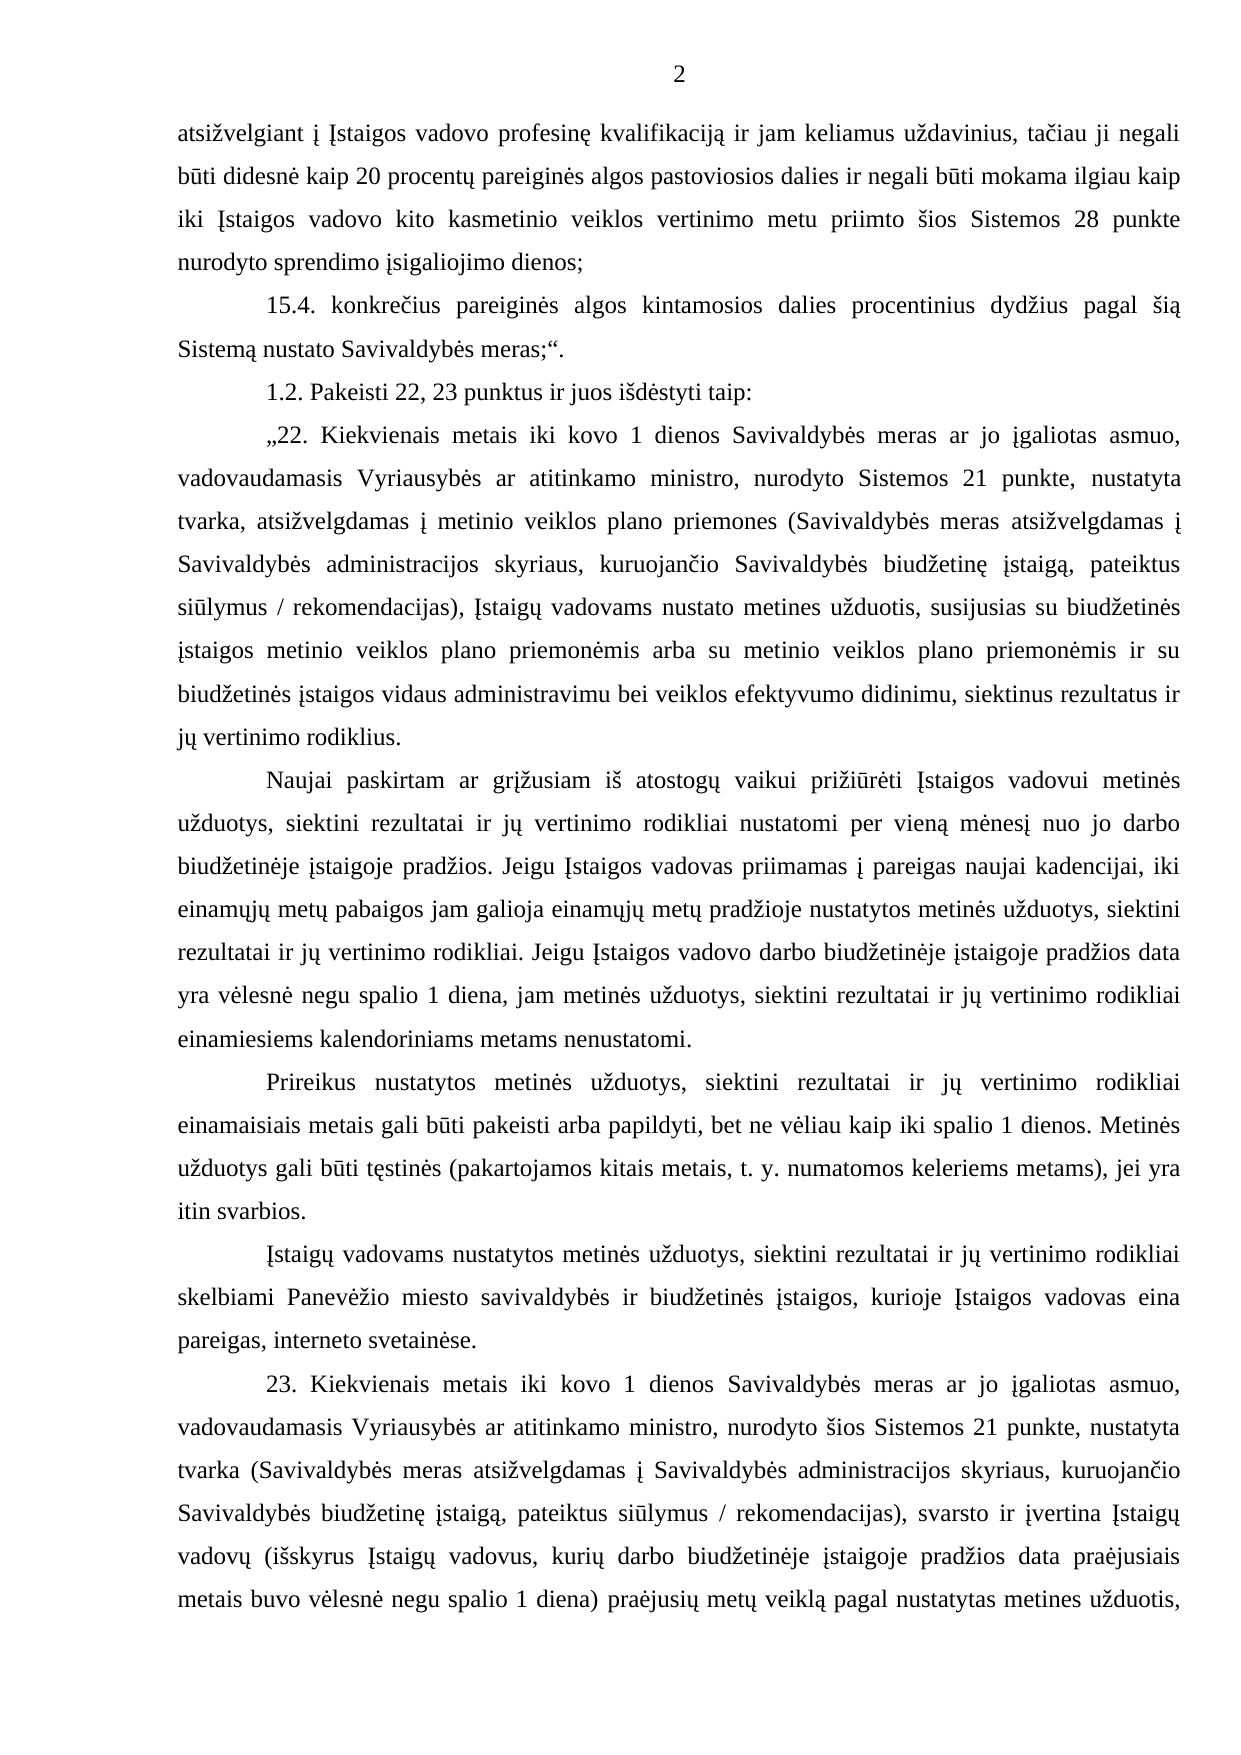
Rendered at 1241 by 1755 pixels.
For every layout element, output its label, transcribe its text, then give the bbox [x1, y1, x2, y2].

text Naujai paskirtam ar grįžusiam iš atostogų vaikui prižiūrėti Įstaigos vadovui metinės užduotys, siektini rezultatai ir jų vertinimo rodikliai nustatomi per vieną mėnesį nuo jo darbo biudžetinėje įstaigoje pradžios. Jeigu Įstaigos vadovas priimamas į pareigas naujai kadencijai, iki einamųjų metų pabaigos jam galioja einamųjų metų pradžioje nustatytos metinės užduotys, siektini rezultatai ir jų vertinimo rodikliai. Jeigu Įstaigos vadovo darbo biudžetinėje įstaigoje pradžios data yra vėlesnė negu spalio 1 diena, jam metinės užduotys, siektini rezultatai ir jų vertinimo rodikliai einamiesiems kalendoriniams metams nenustatomi. [177, 765, 1181, 1052]
text atsižvelgiant į Įstaigos vadovo profesinę kvalifikaciją ir jam keliamus uždavinius, tačiau ji negali būti didesnė kaip 20 procentų pareiginės algos pastoviosios dalies ir negali būti mokama ilgiau kaip iki Įstaigos vadovo kito kasmetinio veiklos vertinimo metu priimto šios Sistemos 28 punkte nurodyto sprendimo įsigaliojimo dienos; [177, 118, 1181, 276]
text 15.4. konkrečius pareiginės algos kintamosios dalies procentinius dydžius pagal šią Sistemą nustato Savivaldybės meras;“. [177, 291, 1181, 362]
text 1.2. Pakeisti 22, 23 punktus ir juos išdėstyti taip: [177, 377, 1181, 406]
text Prireikus nustatytos metinės užduotys, siektini rezultatai ir jų vertinimo rodikliai einamaisiais metais gali būti pakeisti arba papildyti, bet ne vėliau kaip iki spalio 1 dienos. Metinės užduotys gali būti tęstinės (pakartojamos kitais metais, t. y. numatomos keleriems metams), jei yra itin svarbios. [177, 1067, 1181, 1225]
text 23. Kiekvienais metais iki kovo 1 dienos Savivaldybės meras ar jo įgaliotas asmuo, vadovaudamasis Vyriausybės ar atitinkamo ministro, nurodyto šios Sistemos 21 punkte, nustatyta tvarka (Savivaldybės meras atsižvelgdamas į Savivaldybės administracijos skyriaus, kuruojančio Savivaldybės biudžetinę įstaigą, pateiktus siūlymus / rekomendacijas), svarsto ir įvertina Įstaigų vadovų (išskyrus Įstaigų vadovus, kurių darbo biudžetinėje įstaigoje pradžios data praėjusiais metais buvo vėlesnė negu spalio 1 diena) praėjusių metų veiklą pagal nustatytas metines užduotis, [177, 1369, 1181, 1613]
text Įstaigų vadovams nustatytos metinės užduotys, siektini rezultatai ir jų vertinimo rodikliai skelbiami Panevėžio miesto savivaldybės ir biudžetinės įstaigos, kurioje Įstaigos vadovas eina pareigas, interneto svetainėse. [177, 1239, 1181, 1354]
text „22. Kiekvienais metais iki kovo 1 dienos Savivaldybės meras ar jo įgaliotas asmuo, vadovaudamasis Vyriausybės ar atitinkamo ministro, nurodyto Sistemos 21 punkte, nustatyta tvarka, atsižvelgdamas į metinio veiklos plano priemones (Savivaldybės meras atsižvelgdamas į Savivaldybės administracijos skyriaus, kuruojančio Savivaldybės biudžetinę įstaigą, pateiktus siūlymus / rekomendacijas), Įstaigų vadovams nustato metines užduotis, susijusias su biudžetinės įstaigos metinio veiklos plano priemonėmis arba su metinio veiklos plano priemonėmis ir su biudžetinės įstaigos vidaus administravimu bei veiklos efektyvumo didinimu, siektinus rezultatus ir jų vertinimo rodiklius. [177, 420, 1181, 751]
